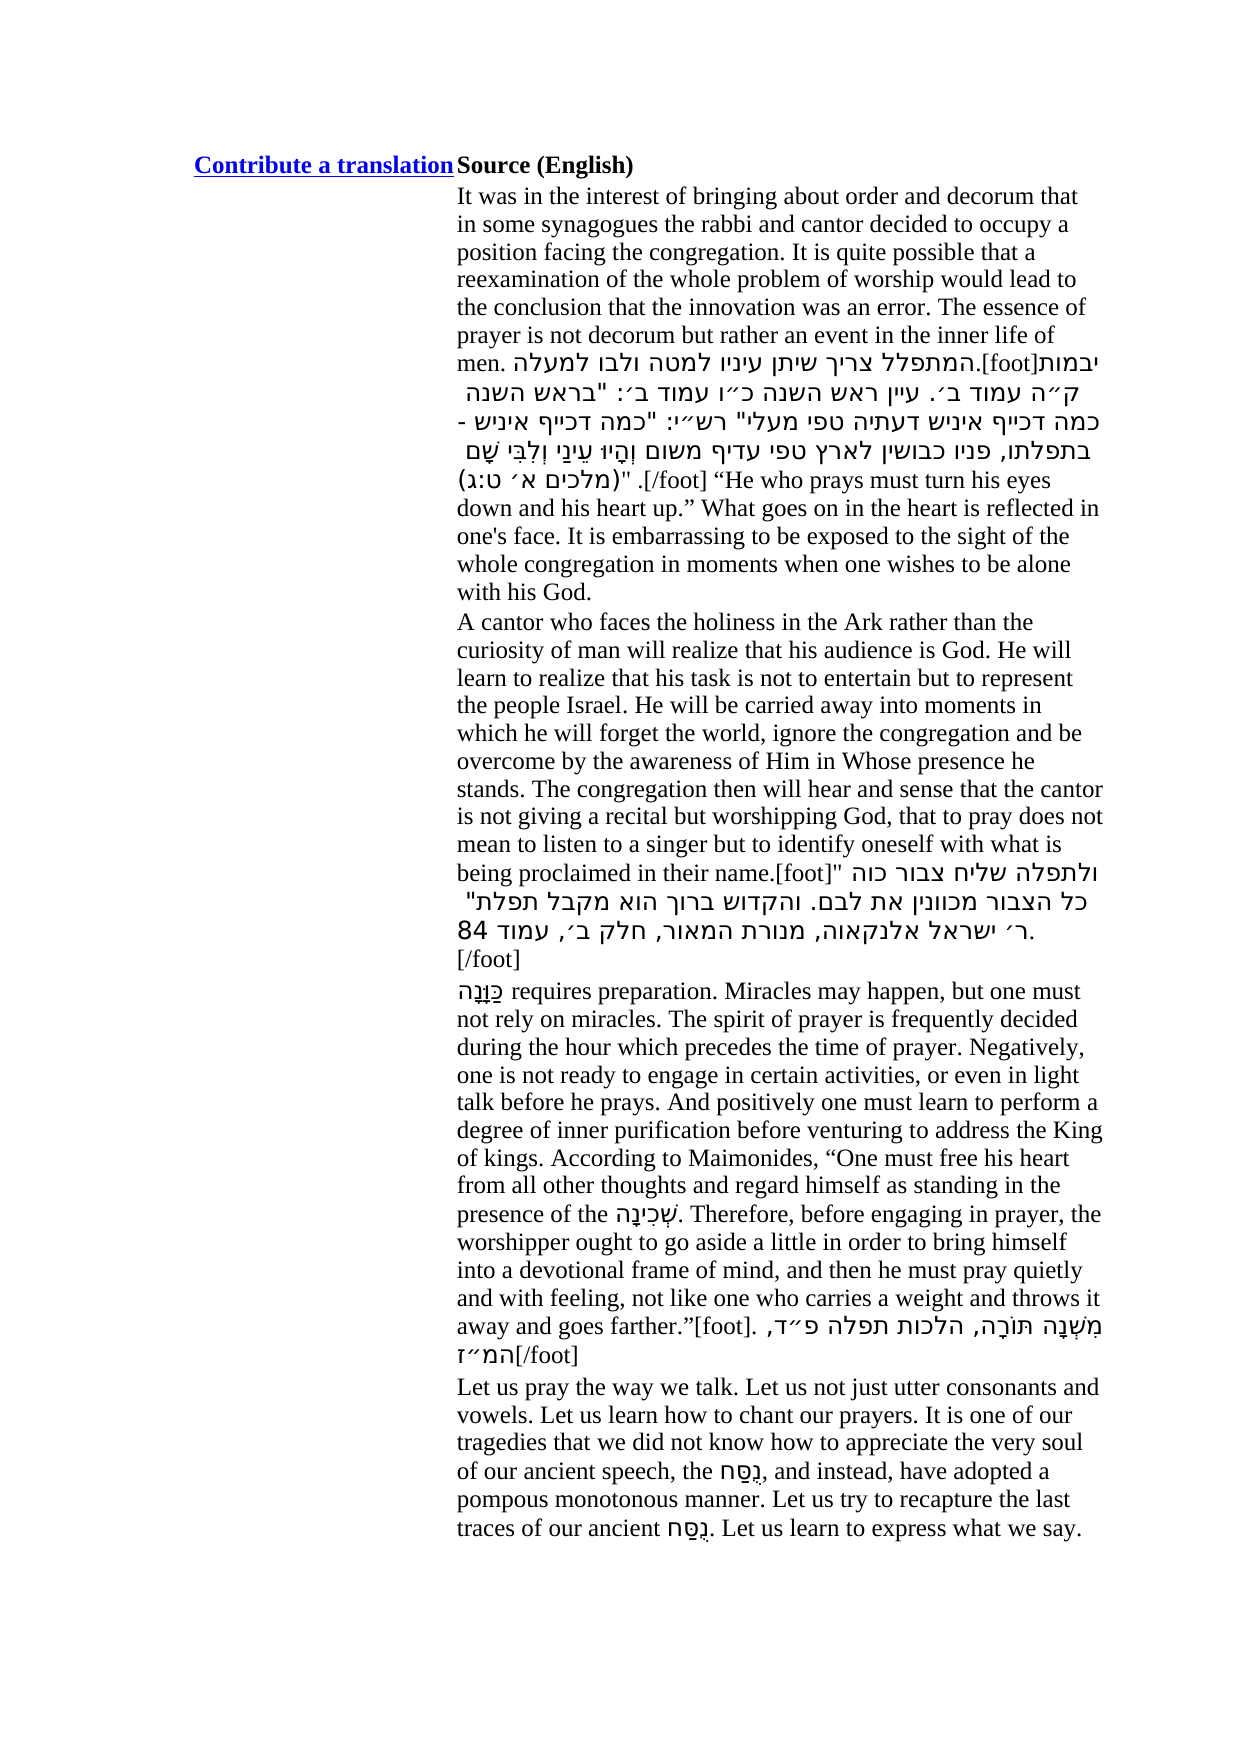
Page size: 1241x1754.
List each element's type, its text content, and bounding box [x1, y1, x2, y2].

table_header Source (English) [455, 150, 1105, 181]
table_cell It was in the interest of bringing about order and decorum that in some synagogues the rabbi and cantor decided to occupy a position facing the congregation. It is quite possible that a reexamination of the whole problem of worship would lead to the conclusion that the innovation was an error. The essence of prayer is not decorum but rather an event in the inner life of men. המתפלל צריך שיתן עיניו למטה ולבו למעלה‏.‎[foot]יבמות ק״ה עמוד ב׳. עיין ראש השנה כ״ו עמוד ב׳: "בראש השנה כמה דכייף איניש דעתיה טפי מעלי" רש״י: "כמה דכייף איניש - בתפלתו, פניו כבושין לארץ טפי עדיף משום וְהָיוּ עֵינַי וְלִבִּי שָׁם (מלכים א׳ ט:ג)" .[/foot] “He who prays must turn his eyes down and his heart up.” What goes on in the heart is reflected in one's face. It is embarrassing to be exposed to the sight of the whole congregation in moments when one wishes to be alone with his God. [455, 181, 1105, 607]
table_header Contribute a translation [135, 150, 455, 181]
table_cell [135, 975, 455, 1371]
table_cell [135, 607, 455, 974]
table_cell A cantor who faces the holiness in the Ark rather than the curiosity of man will realize that his audience is God. He will learn to realize that his task is not to entertain but to represent the people Israel. He will be carried away into moments in which he will forget the world, ignore the congregation and be overcome by the awareness of Him in Whose presence he stands. The congregation then will hear and sense that the cantor is not giving a recital but worshipping God, that to pray does not mean to listen to a singer but to identify oneself with what is being proclaimed in their name.[foot]"ולתפלה שליח צבור כוה כל הצבור מכוונין את לבם. והקדוש ברוך הוא מקבל תפלת" ר׳ ישראל אלנקאוה, מנורת המאור, חלק ב׳, עמוד 84. [/foot] [455, 607, 1105, 974]
table_cell Let us pray the way we talk. Let us not just utter consonants and vowels. Let us learn how to chant our prayers. It is one of our tragedies that we did not know how to appreciate the very soul of our ancient speech, the נֻסַּח, and instead, have adopted a pompous monotonous manner. Let us try to recapture the last traces of our ancient נֻסַּח‏. Let us learn to express what we say. [455, 1371, 1105, 1544]
table_cell [135, 181, 455, 607]
table_cell כַּוָּנָה‏ requires preparation. Miracles may happen, but one must not rely on miracles. The spirit of prayer is frequently decided during the hour which precedes the time of prayer. Negatively, one is not ready to engage in certain activities, or even in light talk before he prays. And positively one must learn to perform a degree of inner purification before venturing to address the King of kings. According to Maimonides, “One must free his heart from all other thoughts and regard himself as standing in the presence of the שְׁכִינָה‏. Therefore, before engaging in prayer, the worshipper ought to go aside a little in order to bring himself into a devotional frame of mind, and then he must pray quietly and with feeling, not like one who carries a weight and throws it away and goes farther.”[foot].מִשְׁנָה תּוֹרָה, הלכות תפלה פ״ד, המ״ז[/foot] [455, 975, 1105, 1371]
table_cell [135, 1371, 455, 1544]
